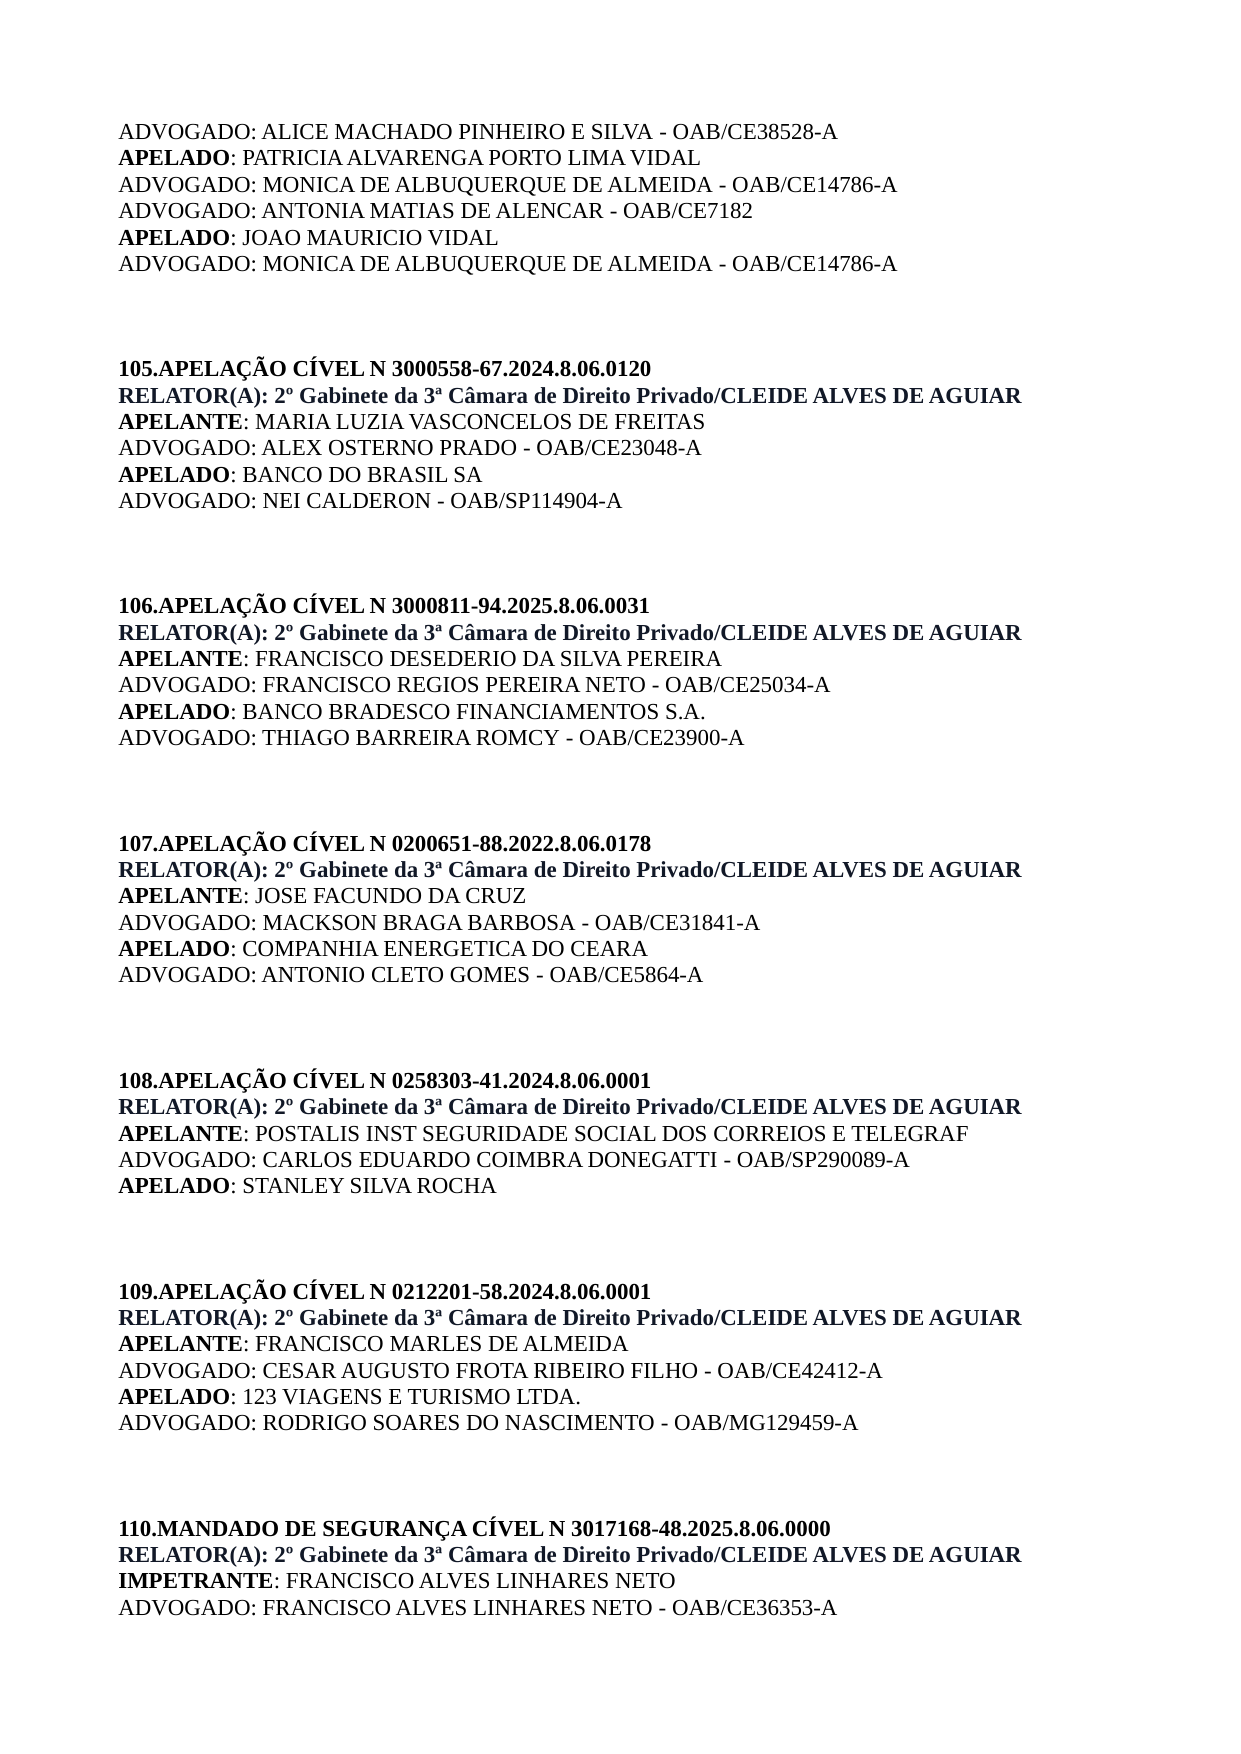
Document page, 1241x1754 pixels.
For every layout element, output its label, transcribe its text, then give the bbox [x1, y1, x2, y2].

text ADVOGADO: ALICE MACHADO PINHEIRO E SILVA - OAB/CE38528-A APELADO: PATRICIA ALVARENGA PORTO LIMA VIDAL ADVOGADO: MONICA DE ALBUQUERQUE DE ALMEIDA - OAB/CE14786-A ADVOGADO: ANTONIA MATIAS DE ALENCAR - OAB/CE7182 APELADO: JOAO MAURICIO VIDAL ADVOGADO: MONICA DE ALBUQUERQUE DE ALMEIDA - OAB/CE14786-A 105.APELAÇÃO CÍVEL N 3000558-67.2024.8.06.0120 RELATOR(A): 2º Gabinete da 3ª Câmara de Direito Privado/CLEIDE ALVES DE AGUIAR APELANTE: MARIA LUZIA VASCONCELOS DE FREITAS ADVOGADO: ALEX OSTERNO PRADO - OAB/CE23048-A APELADO: BANCO DO BRASIL SA ADVOGADO: NEI CALDERON - OAB/SP114904-A 106.APELAÇÃO CÍVEL N 3000811-94.2025.8.06.0031 RELATOR(A): 2º Gabinete da 3ª Câmara de Direito Privado/CLEIDE ALVES DE AGUIAR APELANTE: FRANCISCO DESEDERIO DA SILVA PEREIRA ADVOGADO: FRANCISCO REGIOS PEREIRA NETO - OAB/CE25034-A APELADO: BANCO BRADESCO FINANCIAMENTOS S.A. ADVOGADO: THIAGO BARREIRA ROMCY - OAB/CE23900-A 107.APELAÇÃO CÍVEL N 0200651-88.2022.8.06.0178 RELATOR(A): 2º Gabinete da 3ª Câmara de Direito Privado/CLEIDE ALVES DE AGUIAR APELANTE: JOSE FACUNDO DA CRUZ ADVOGADO: MACKSON BRAGA BARBOSA - OAB/CE31841-A APELADO: COMPANHIA ENERGETICA DO CEARA ADVOGADO: ANTONIO CLETO GOMES - OAB/CE5864-A 108.APELAÇÃO CÍVEL N 0258303-41.2024.8.06.0001 RELATOR(A): 2º Gabinete da 3ª Câmara de Direito Privado/CLEIDE ALVES DE AGUIAR APELANTE: POSTALIS INST SEGURIDADE SOCIAL DOS CORREIOS E TELEGRAF ADVOGADO: CARLOS EDUARDO COIMBRA DONEGATTI - OAB/SP290089-A APELADO: STANLEY SILVA ROCHA 109.APELAÇÃO CÍVEL N 0212201-58.2024.8.06.0001 RELATOR(A): 2º Gabinete da 3ª Câmara de Direito Privado/CLEIDE ALVES DE AGUIAR APELANTE: FRANCISCO MARLES DE ALMEIDA ADVOGADO: CESAR AUGUSTO FROTA RIBEIRO FILHO - OAB/CE42412-A APELADO: 123 VIAGENS E TURISMO LTDA. ADVOGADO: RODRIGO SOARES DO NASCIMENTO - OAB/MG129459-A 110.MANDADO DE SEGURANÇA CÍVEL N 3017168-48.2025.8.06.0000 RELATOR(A): 2º Gabinete da 3ª Câmara de Direito Privado/CLEIDE ALVES DE AGUIAR IMPETRANTE: FRANCISCO ALVES LINHARES NETO ADVOGADO: FRANCISCO ALVES LINHARES NETO - OAB/CE36353-A [118, 118, 1122, 1620]
